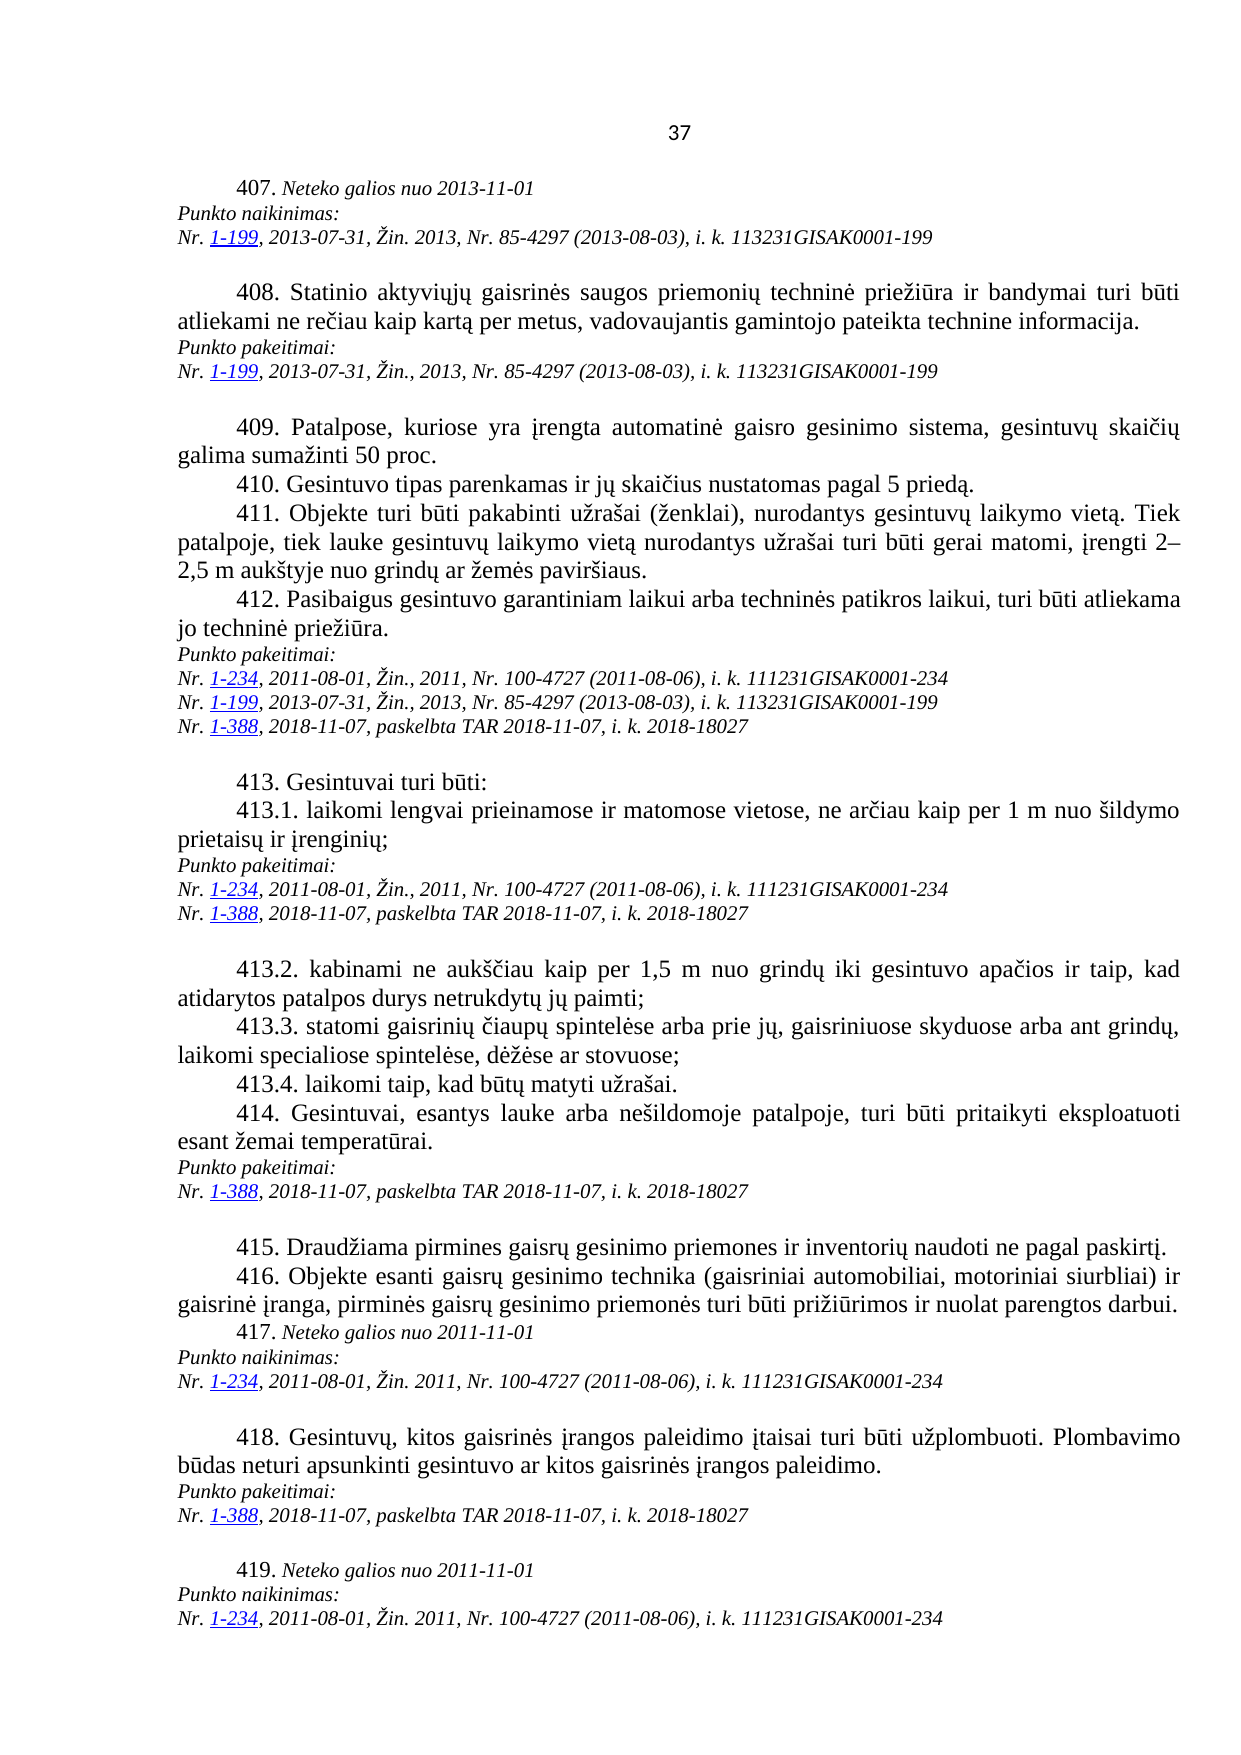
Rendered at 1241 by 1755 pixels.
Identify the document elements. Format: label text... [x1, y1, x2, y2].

text Nr. 1-199, 2013-07-31, Žin., 2013, Nr. 85-4297 (2013-08-03), i. k. 113231GISAK0001-199 [177, 359, 1181, 383]
text Punkto pakeitimai: [177, 853, 1181, 877]
text 414. Gesintuvai, esantys lauke arba nešildomoje patalpoje, turi būti pritaikyti eksploatuoti esant žemai temperatūrai. [177, 1098, 1181, 1155]
text 413.3. statomi gaisrinių čiaupų spintelėse arba prie jų, gaisriniuose skyduose arba ant grindų, laikomi specialiose spintelėse, dėžėse ar stovuose; [177, 1011, 1181, 1069]
text Punkto naikinimas: [177, 1582, 1181, 1606]
text 413.2. kabinami ne aukščiau kaip per 1,5 m nuo grindų iki gesintuvo apačios ir taip, kad atidarytos patalpos durys netrukdytų jų paimti; [177, 954, 1181, 1011]
text 408. Statinio aktyviųjų gaisrinės saugos priemonių techninė priežiūra ir bandymai turi būti atliekami ne rečiau kaip kartą per metus, vadovaujantis gamintojo pateikta technine informacija. [177, 277, 1181, 335]
text 410. Gesintuvo tipas parenkamas ir jų skaičius nustatomas pagal 5 priedą. [177, 469, 1181, 498]
text 416. Objekte esanti gaisrų gesinimo technika (gaisriniai automobiliai, motoriniai siurbliai) ir gaisrinė įranga, pirminės gaisrų gesinimo priemonės turi būti prižiūrimos ir nuolat parengtos darbui. [177, 1261, 1181, 1318]
text Nr. 1-199, 2013-07-31, Žin. 2013, Nr. 85-4297 (2013-08-03), i. k. 113231GISAK0001-199 [177, 224, 1181, 249]
text 415. Draudžiama pirmines gaisrų gesinimo priemones ir inventorių naudoti ne pagal paskirtį. [177, 1232, 1181, 1261]
text 413.1. laikomi lengvai prieinamose ir matomose vietose, ne arčiau kaip per 1 m nuo šildymo prietaisų ir įrenginių; [177, 796, 1181, 853]
text Nr. 1-234, 2011-08-01, Žin., 2011, Nr. 100-4727 (2011-08-06), i. k. 111231GISAK0001-234 [177, 666, 1181, 690]
text 411. Objekte turi būti pakabinti užrašai (ženklai), nurodantys gesintuvų laikymo vietą. Tiek patalpoje, tiek lauke gesintuvų laikymo vietą nurodantys užrašai turi būti gerai matomi, įrengti 2–2,5 m aukštyje nuo grindų ar žemės paviršiaus. [177, 498, 1181, 584]
text Nr. 1-388, 2018-11-07, paskelbta TAR 2018-11-07, i. k. 2018-18027 [177, 1503, 1181, 1527]
text Punkto pakeitimai: [177, 335, 1181, 359]
text 413. Gesintuvai turi būti: [177, 767, 1181, 796]
text Punkto naikinimas: [177, 201, 1181, 224]
text Nr. 1-234, 2011-08-01, Žin., 2011, Nr. 100-4727 (2011-08-06), i. k. 111231GISAK0001-234 [177, 877, 1181, 901]
text 419. Neteko galios nuo 2011-11-01 [177, 1556, 1181, 1582]
text 418. Gesintuvų, kitos gaisrinės įrangos paleidimo įtaisai turi būti užplombuoti. Plombavimo būdas neturi apsunkinti gesintuvo ar kitos gaisrinės įrangos paleidimo. [177, 1422, 1181, 1479]
text Nr. 1-199, 2013-07-31, Žin., 2013, Nr. 85-4297 (2013-08-03), i. k. 113231GISAK0001-199 [177, 690, 1181, 714]
text Nr. 1-388, 2018-11-07, paskelbta TAR 2018-11-07, i. k. 2018-18027 [177, 714, 1181, 738]
text Punkto naikinimas: [177, 1345, 1181, 1369]
text 417. Neteko galios nuo 2011-11-01 [177, 1318, 1181, 1345]
text 412. Pasibaigus gesintuvo garantiniam laikui arba techninės patikros laikui, turi būti atliekama jo techninė priežiūra. [177, 584, 1181, 642]
text Punkto pakeitimai: [177, 1479, 1181, 1503]
text Nr. 1-388, 2018-11-07, paskelbta TAR 2018-11-07, i. k. 2018-18027 [177, 1179, 1181, 1203]
text Nr. 1-234, 2011-08-01, Žin. 2011, Nr. 100-4727 (2011-08-06), i. k. 111231GISAK0001-234 [177, 1369, 1181, 1393]
text 413.4. laikomi taip, kad būtų matyti užrašai. [177, 1069, 1181, 1098]
text Punkto pakeitimai: [177, 642, 1181, 666]
text Nr. 1-234, 2011-08-01, Žin. 2011, Nr. 100-4727 (2011-08-06), i. k. 111231GISAK0001-234 [177, 1606, 1181, 1630]
text Punkto pakeitimai: [177, 1155, 1181, 1179]
text 407. Neteko galios nuo 2013-11-01 [177, 174, 1181, 201]
text 409. Patalpose, kuriose yra įrengta automatinė gaisro gesinimo sistema, gesintuvų skaičių galima sumažinti 50 proc. [177, 412, 1181, 469]
text Nr. 1-388, 2018-11-07, paskelbta TAR 2018-11-07, i. k. 2018-18027 [177, 901, 1181, 925]
